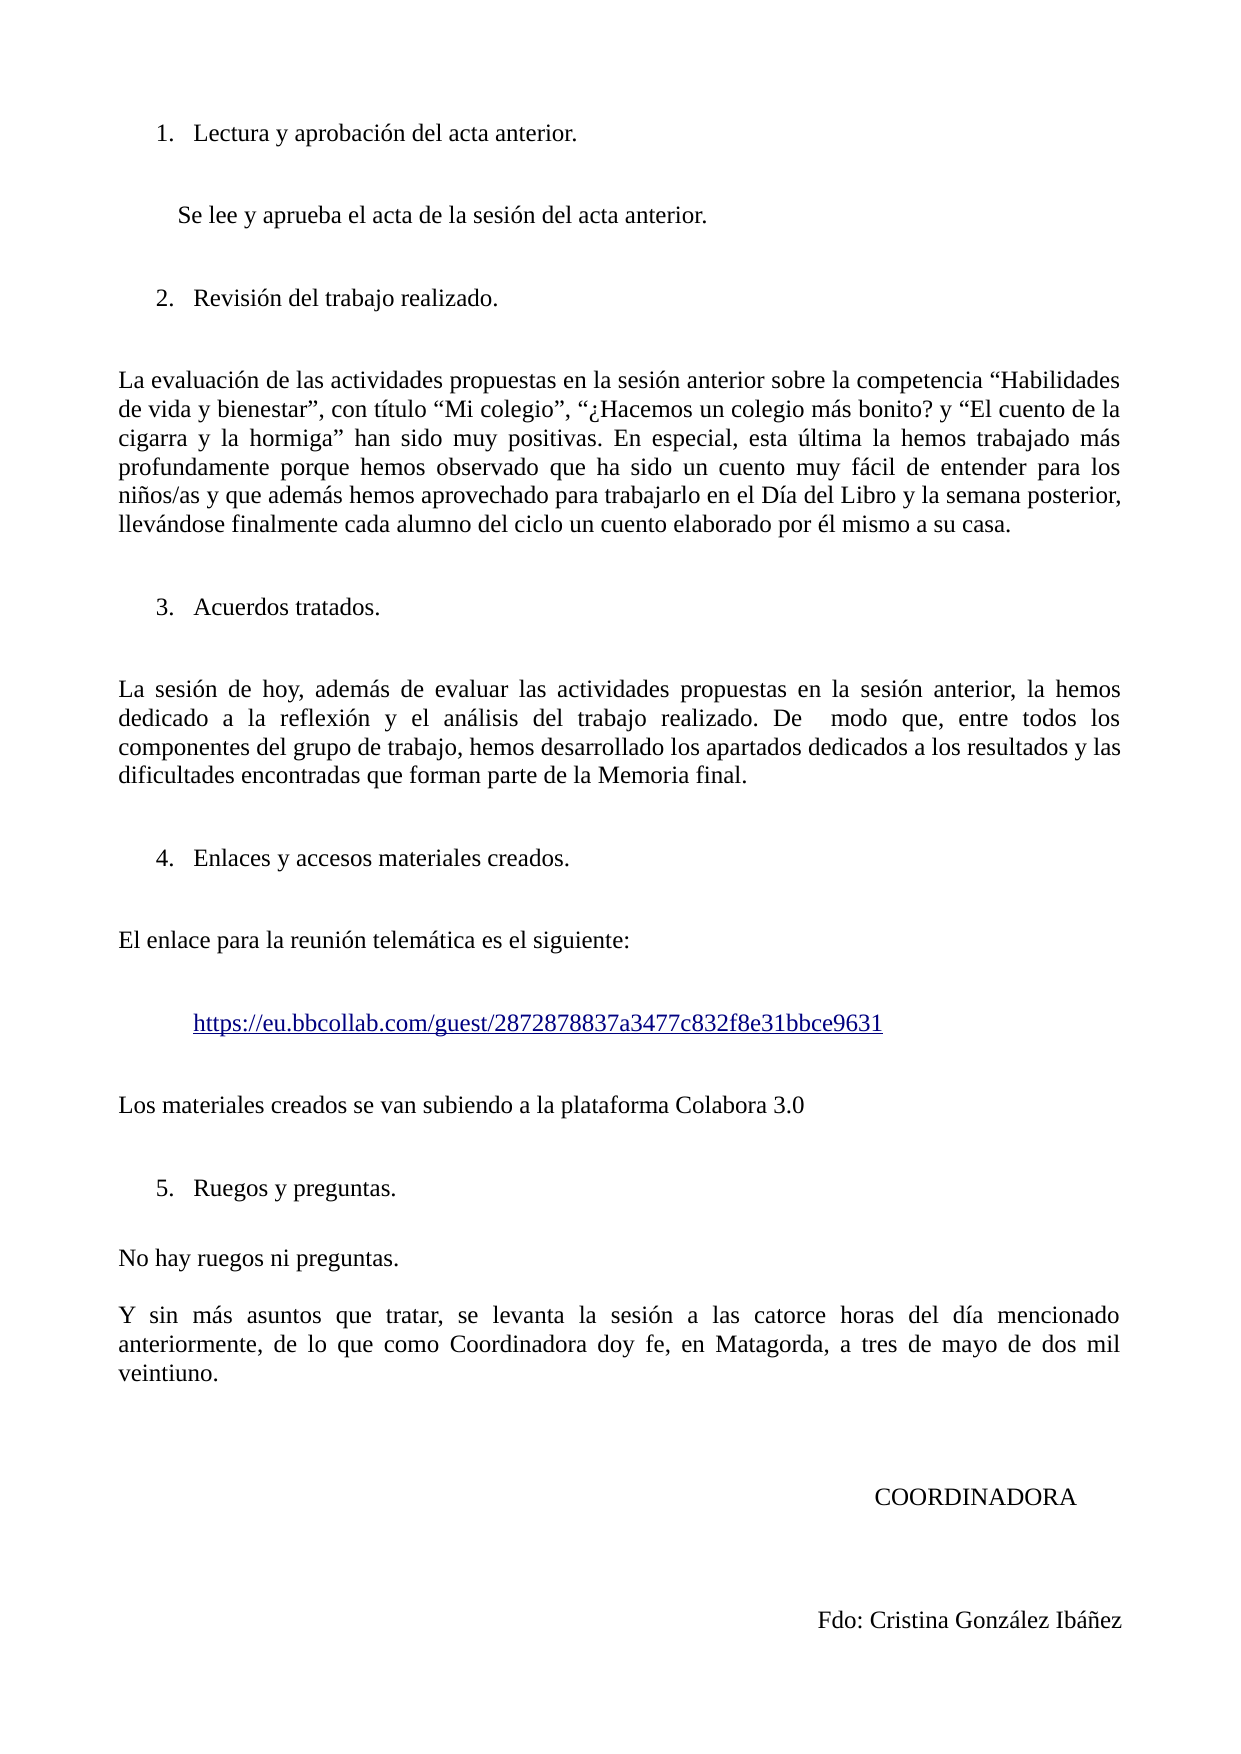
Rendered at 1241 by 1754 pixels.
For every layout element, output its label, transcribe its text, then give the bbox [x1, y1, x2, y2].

list Enlaces y accesos materiales creados. [156, 843, 1122, 872]
text Los materiales creados se van subiendo a la plataforma Colabora 3.0 [118, 1091, 1122, 1119]
list Acuerdos tratados. [156, 592, 1122, 621]
text https://eu.bbcollab.com/guest/2872878837a3477c832f8e31bbce9631 [193, 1008, 1122, 1037]
text La sesión de hoy, además de evaluar las actividades propuestas en la sesión anterior, la hemos dedicado a la reflexión y el análisis del trabajo realizado. De modo que, entre todos los componentes del grupo de trabajo, hemos desarrollado los apartados dedicados a los resultados y las dificultades encontradas que forman parte de la Memoria final. [118, 674, 1122, 789]
text No hay ruegos ni preguntas. [118, 1243, 1122, 1272]
text El enlace para la reunión telemática es el siguiente: [118, 926, 1122, 954]
text Y sin más asuntos que tratar, se levanta la sesión a las catorce horas del día mencionado anteriormente, de lo que como Coordinadora doy fe, en Matagorda, a tres de mayo de dos mil veintiuno. [118, 1301, 1122, 1387]
text Fdo: Cristina González Ibáñez [118, 1606, 1122, 1634]
list Lectura y aprobación del acta anterior. [156, 118, 1122, 147]
text La evaluación de las actividades propuestas en la sesión anterior sobre la competencia “Habilidades de vida y bienestar”, con título “Mi colegio”, “¿Hacemos un colegio más bonito? y “El cuento de la cigarra y la hormiga” han sido muy positivas. En especial, esta última la hemos trabajado más profundamente porque hemos observado que ha sido un cuento muy fácil de entender para los niños/as y que además hemos aprovechado para trabajarlo en el Día del Libro y la semana posterior, llevándose finalmente cada alumno del ciclo un cuento elaborado por él mismo a su casa. [118, 366, 1122, 538]
text COORDINADORA [118, 1482, 1122, 1511]
list Ruegos y preguntas. [156, 1173, 1122, 1202]
text Se lee y aprueba el acta de la sesión del acta anterior. [118, 201, 1122, 229]
list Revisión del trabajo realizado. [156, 283, 1122, 312]
